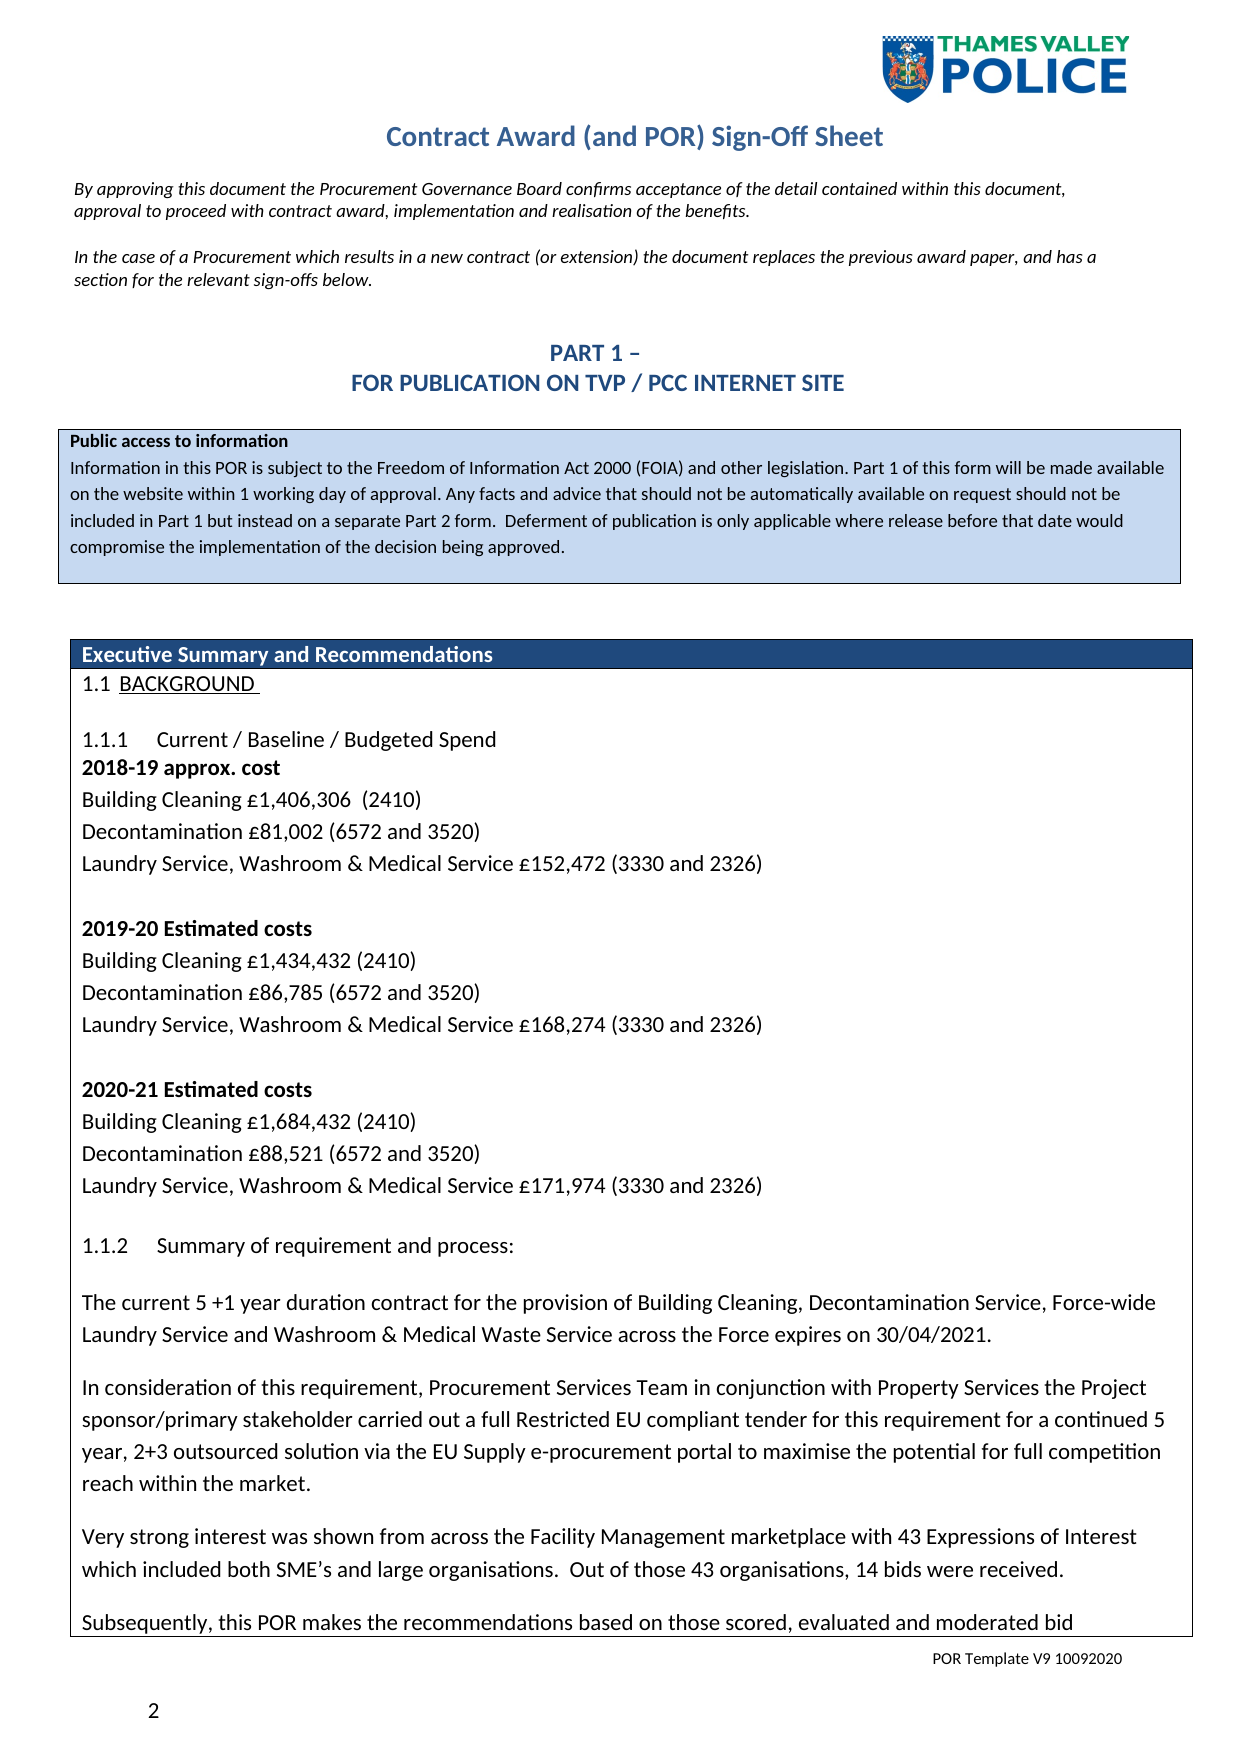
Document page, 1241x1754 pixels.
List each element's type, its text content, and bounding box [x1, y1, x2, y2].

table_cell BACKGROUND Current / Baseline / Budgeted Spend 2018-19 approx. cost Building Cleaning £1,406,306 (2410) Decontamination £81,002 (6572 and 3520) Laundry Service, Washroom & Medical Service £152,472 (3330 and 2326) 2019-20 Estimated costs Building Cleaning £1,434,432 (2410) Decontamination £86,785 (6572 and 3520) Laundry Service, Washroom & Medical Service £168,274 (3330 and 2326) 2020-21 Estimated costs Building Cleaning £1,684,432 (2410) Decontamination £88,521 (6572 and 3520) Laundry Service, Washroom & Medical Service £171,974 (3330 and 2326) Summary of requirement and process: The current 5 +1 year duration contract for the provision of Building Cleaning, Decontamination Service, Force-wide Laundry Service and Washroom & Medical Waste Service across the Force expires on 30/04/2021. In consideration of this requirement, Procurement Services Team in conjunction with Property Services the Project sponsor/primary stakeholder carried out a full Restricted EU compliant tender for this requirement for a continued 5 year, 2+3 outsourced solution via the EU Supply e-procurement portal to maximise the potential for full competition reach within the market. Very strong interest was shown from across the Facility Management marketplace with 43 Expressions of Interest which included both SME’s and large organisations. Out of those 43 organisations, 14 bids were received. Subsequently, this POR makes the recommendations based on those scored, evaluated and moderated bid [71, 669, 1192, 1636]
table_header Executive Summary and Recommendations [71, 640, 1192, 668]
subtitle Contract Award (and POR) Sign-Off Sheet [148, 118, 1122, 154]
table_header Public access to information Information in this POR is subject to the Freedom of Information Act 2000 (FOIA) and other legislation. Part 1 of this form will be made available on the website within 1 working day of approval. Any facts and advice that should not be automatically available on request should not be included in Part 1 but instead on a separate Part 2 form. Deferment of publication is only applicable where release before that date would compromise the implementation of the decision being approved. [59, 430, 1180, 583]
text Part 1 – For publication on TVP / PCC Internet Site [74, 337, 1122, 398]
text In the case of a Procurement which results in a new contract (or extension) the document replaces the previous award paper, and has a section for the relevant sign-offs below. [74, 222, 1122, 291]
text By approving this document the Procurement Governance Board confirms acceptance of the detail contained within this document, approval to proceed with contract award, implementation and realisation of the benefits. [74, 177, 1122, 222]
